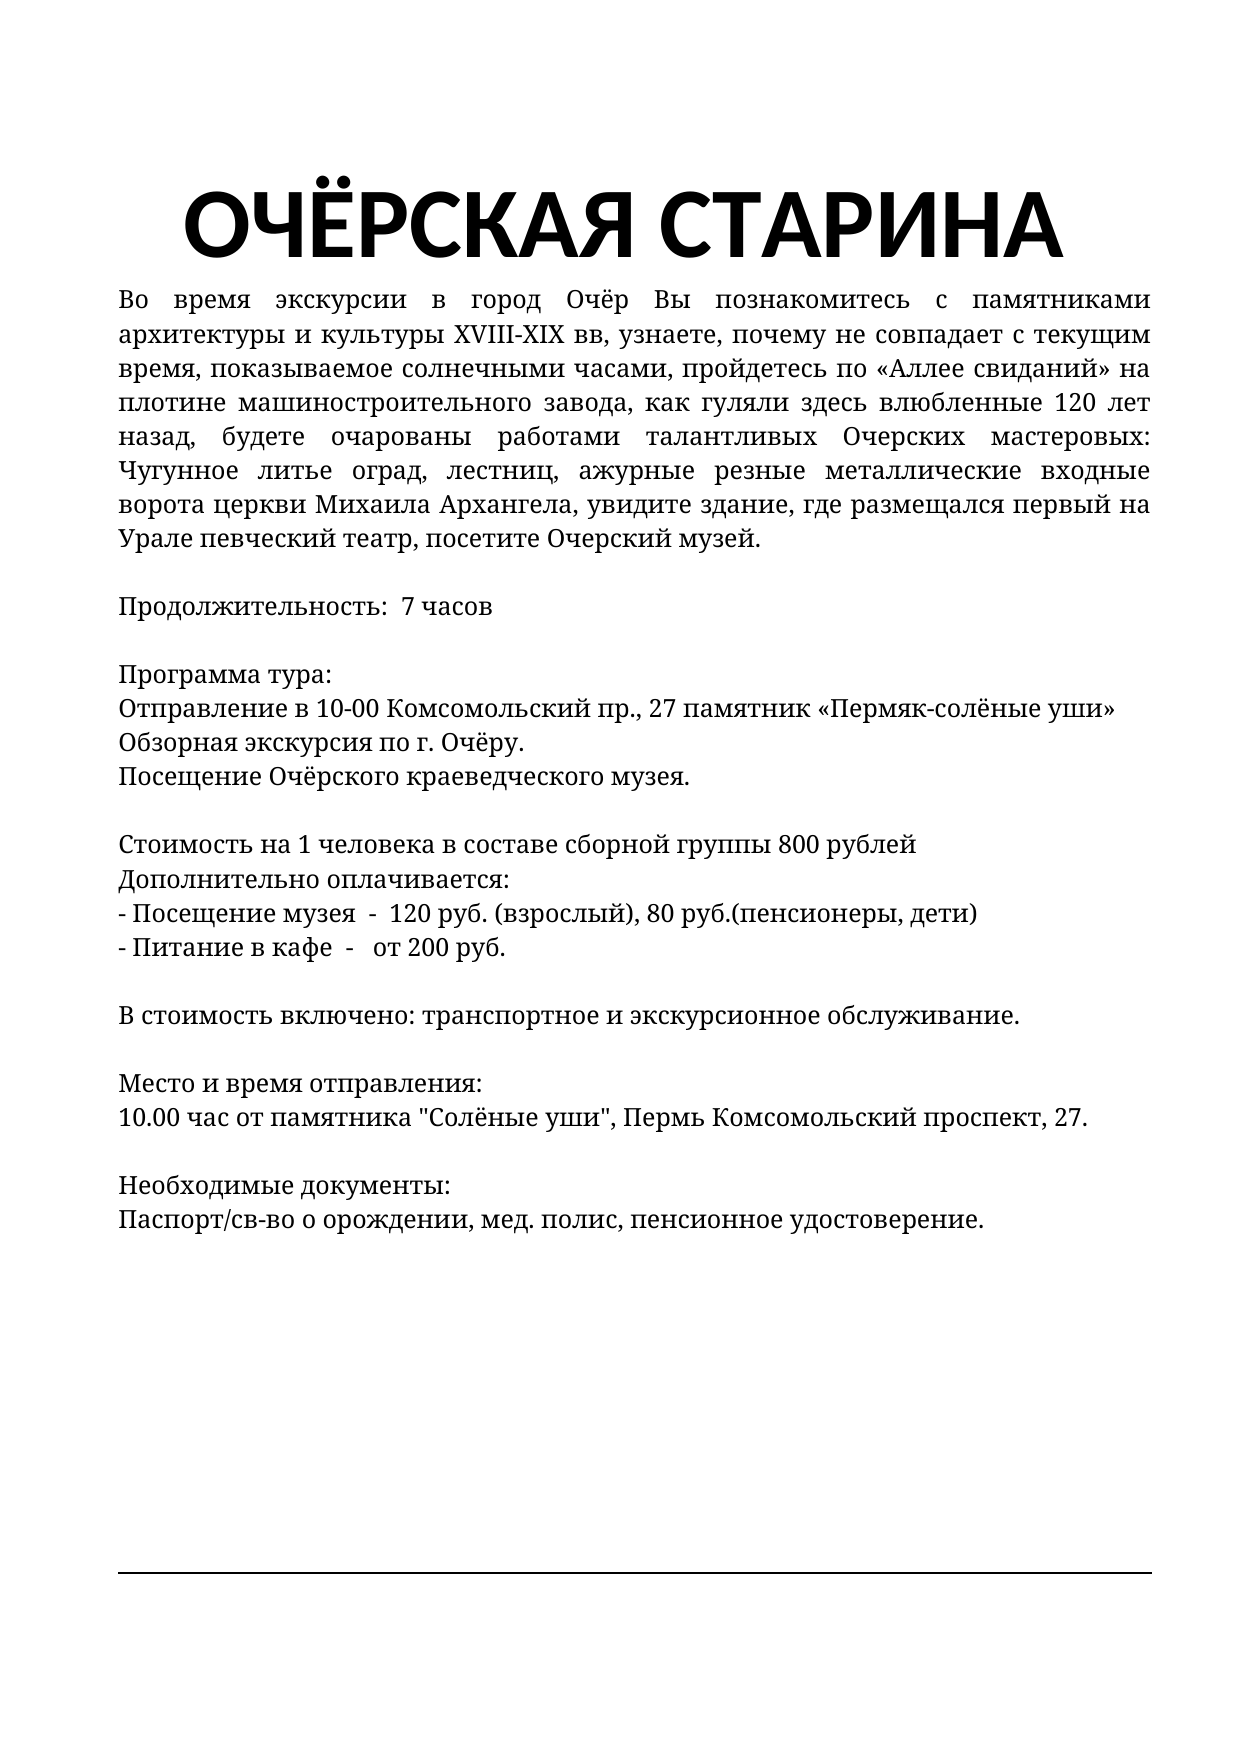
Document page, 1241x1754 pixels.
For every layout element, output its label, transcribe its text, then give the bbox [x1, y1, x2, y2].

text - Посещение музея - 120 руб. (взрослый), 80 руб.(пенсионеры, дети) [118, 895, 1152, 929]
text Во время экскурсии в город Очёр Вы познакомитесь с памятниками архитектуры и культуры XVIII-XIX вв, узнаете, почему не совпадает с текущим время, показываемое солнечными часами, пройдетесь по «Аллее свиданий» на плотине машиностроительного завода, как гуляли здесь влюбленные 120 лет назад, будете очарованы работами талантливых Очерских мастеровых: Чугунное литье оград, лестниц, ажурные резные металлические входные ворота церкви Михаила Архангела, увидите здание, где размещался первый на Урале певческий театр, посетите Очерский музей. [118, 282, 1152, 555]
text В стоимость включено: транспортное и экскурсионное обслуживание. [118, 997, 1152, 1032]
text ОЧЁРСКАЯ СТАРИНА [118, 160, 1152, 282]
text Паспорт/св-во о орождении, мед. полис, пенсионное удостоверение. [118, 1202, 1152, 1236]
text Обзорная экскурсия по г. Очёру. [118, 725, 1152, 759]
text Место и время отправления: [118, 1066, 1152, 1100]
text Необходимые документы: [118, 1168, 1152, 1202]
text Программа тура: [118, 657, 1152, 691]
text 10.00 час от памятника "Солёные уши", Пермь Комсомольский проспект, 27. [118, 1100, 1152, 1134]
text Продолжительность: 7 часов [118, 589, 1152, 623]
text Посещение Очёрского краеведческого музея. [118, 759, 1152, 793]
text - Питание в кафе - от 200 руб. [118, 929, 1152, 963]
text Дополнительно оплачивается: [118, 861, 1152, 895]
text Стоимость на 1 человека в составе сборной группы 800 рублей [118, 827, 1152, 861]
text Отправление в 10-00 Комсомольский пр., 27 памятник «Пермяк-солёные уши» [118, 691, 1152, 725]
